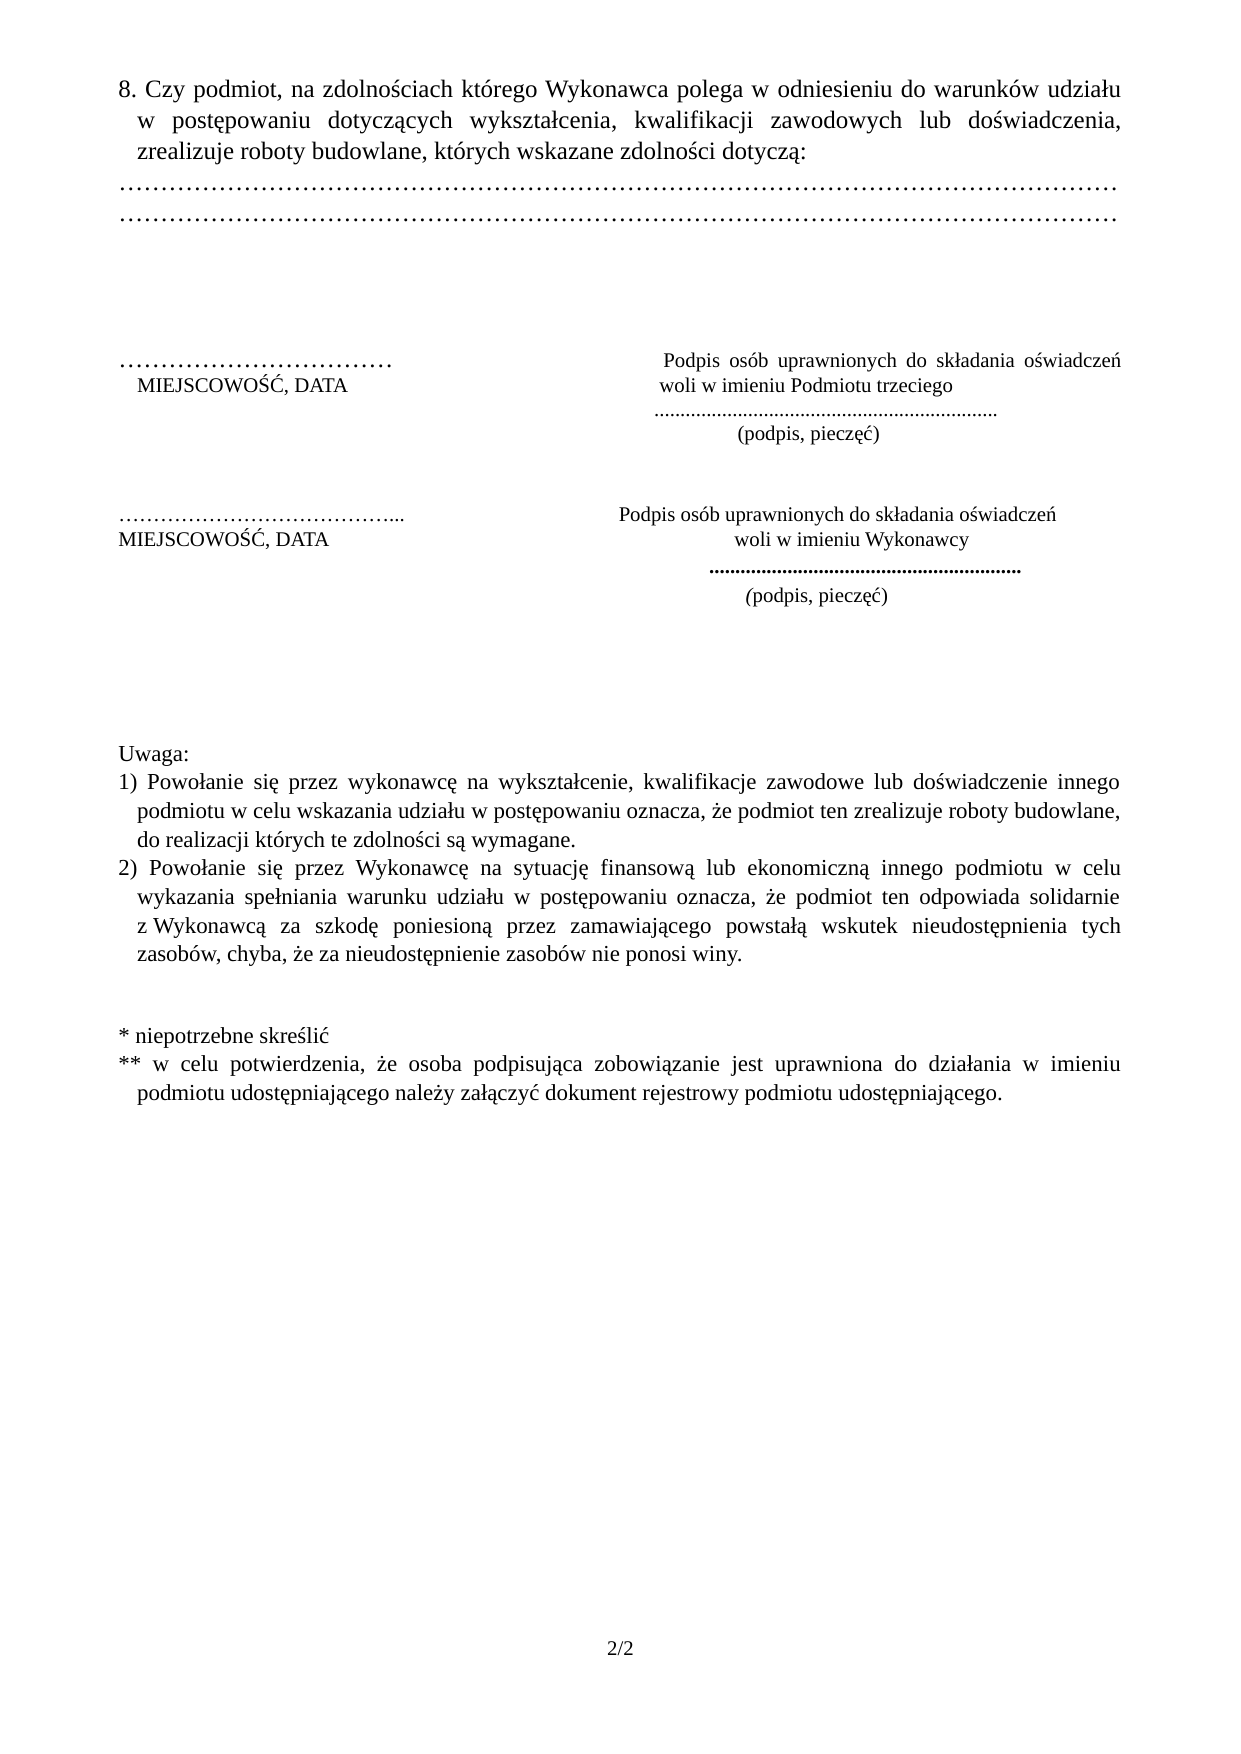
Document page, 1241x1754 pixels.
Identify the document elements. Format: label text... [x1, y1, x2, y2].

text ............................................................ (podpis, pieczęć) [118, 551, 1122, 608]
text 2) Powołanie się przez Wykonawcę na sytuację finansową lub ekonomiczną innego podmiotu w celu wykazania spełniania warunku udziału w postępowaniu oznacza, że podmiot ten odpowiada solidarnie z Wykonawcą za szkodę poniesioną przez zamawiającego powstałą wskutek nieudostępnienia tych zasobów, chyba, że za nieudostępnienie zasobów nie ponosi winy. [118, 854, 1122, 969]
text …………………………… Podpis osób uprawnionych do składania oświadczeń MIEJSCOWOŚĆ, DATA woli w imieniu Podmiotu trzeciego [118, 344, 1122, 397]
text * niepotrzebne skreślić [118, 1022, 1122, 1050]
text .................................................................. (podpis, pieczęć) [118, 397, 1122, 445]
text …………………………………………………………………………………………………………………………………………………………………………………………………………………… [118, 167, 1122, 229]
text …………………………………... Podpis osób uprawnionych do składania oświadczeń MIEJSCOWOŚĆ, DATA woli w imieniu Wykonawcy [118, 502, 1122, 551]
text 1) Powołanie się przez wykonawcę na wykształcenie, kwalifikacje zawodowe lub doświadczenie innego podmiotu w celu wskazania udziału w postępowaniu oznacza, że podmiot ten zrealizuje roboty budowlane, do realizacji których te zdolności są wymagane. [118, 768, 1122, 854]
text ** w celu potwierdzenia, że osoba podpisująca zobowiązanie jest uprawniona do działania w imieniu podmiotu udostępniającego należy załączyć dokument rejestrowy podmiotu udostępniającego. [118, 1050, 1122, 1108]
text 8. Czy podmiot, na zdolnościach którego Wykonawca polega w odniesieniu do warunków udziału w postępowaniu dotyczących wykształcenia, kwalifikacji zawodowych lub doświadczenia, zrealizuje roboty budowlane, których wskazane zdolności dotyczą: [118, 74, 1122, 167]
text Uwaga: [118, 740, 1122, 768]
